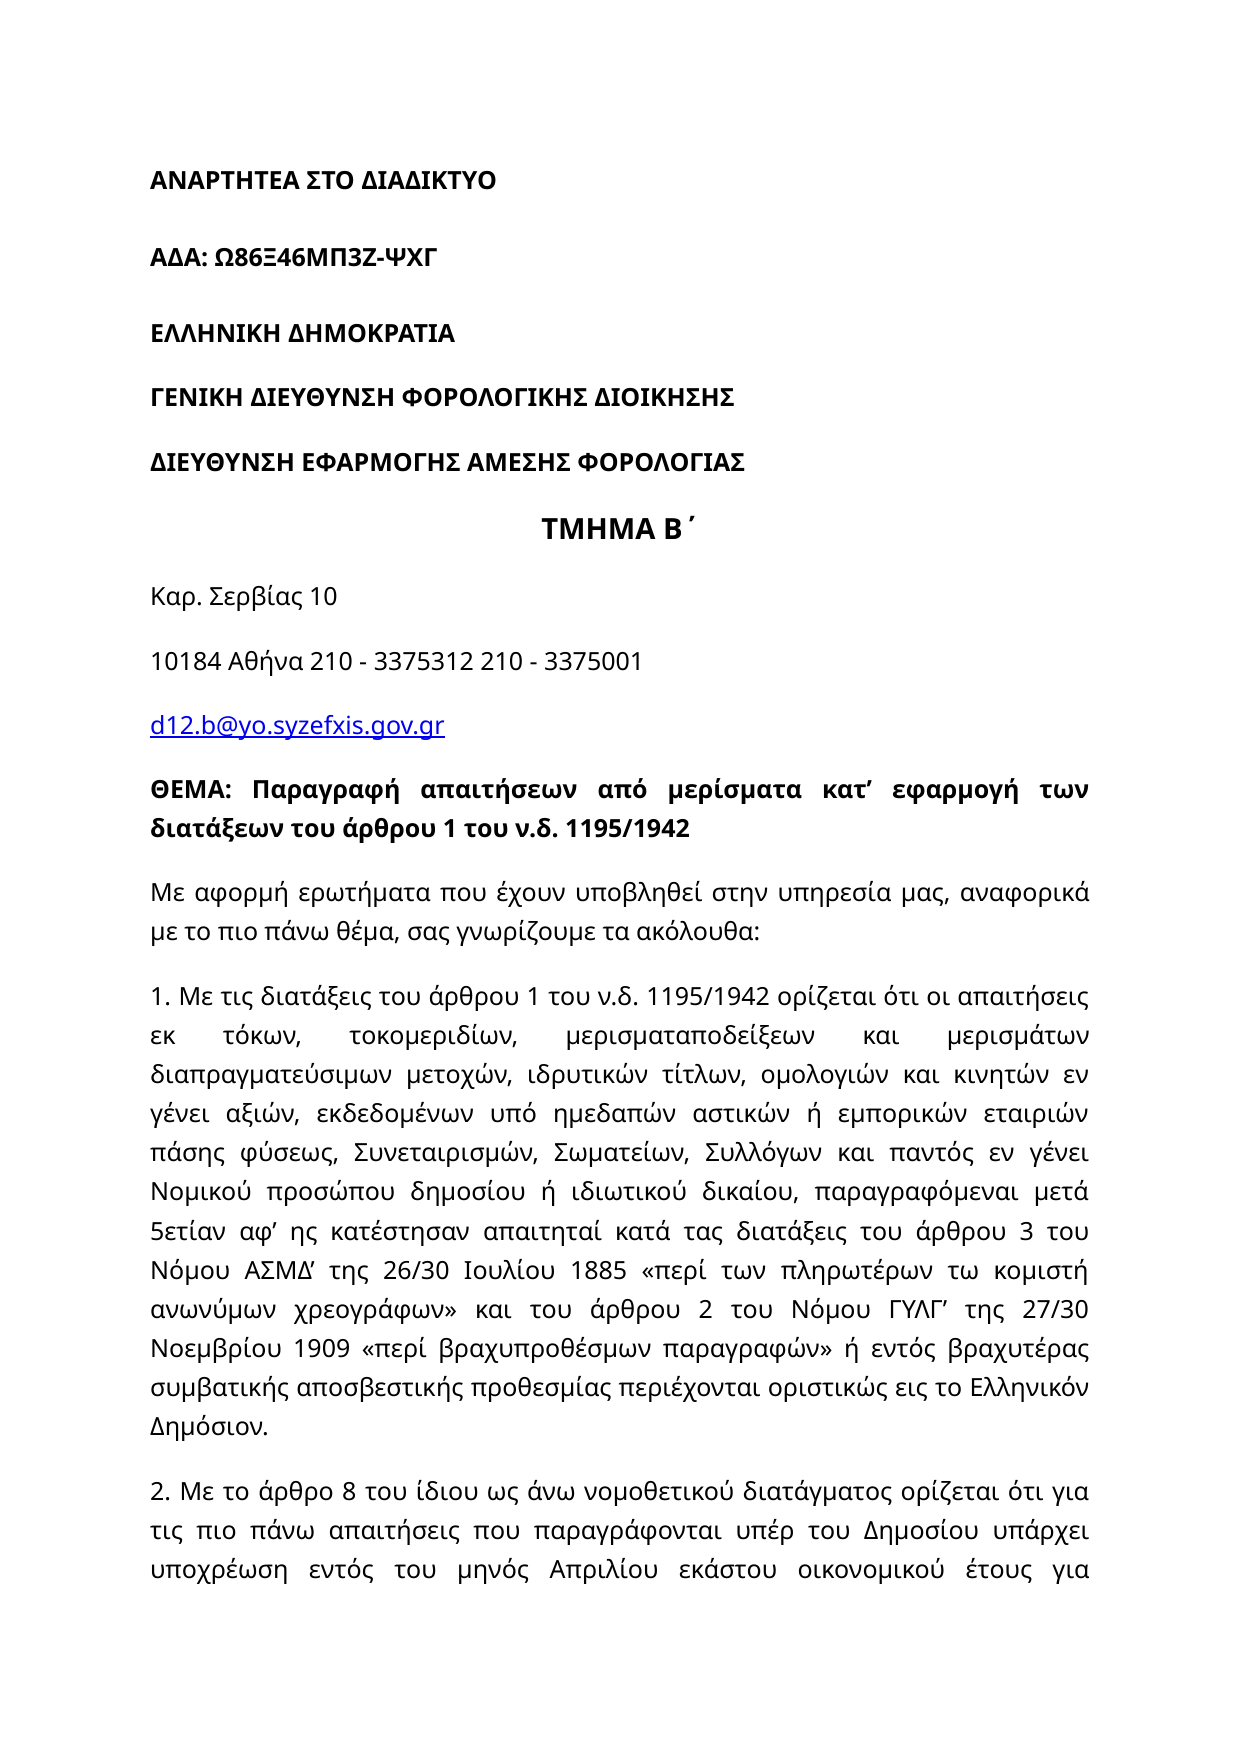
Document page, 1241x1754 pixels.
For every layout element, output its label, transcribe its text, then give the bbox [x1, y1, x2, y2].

text d12.b@yo.syzefxis.gov.gr [150, 707, 1090, 741]
text Καρ. Σερβίας 10 [150, 579, 1090, 613]
text 10184 Αθήνα 210 - 3375312 210 - 3375001 [150, 643, 1090, 677]
title ΑΝΑΡΤΗΤΕΑ ΣΤΟ ΔΙΑΔΙΚΤΥΟ [150, 162, 1090, 197]
text ΓΕΝΙΚΗ ΔΙΕΥΘΥΝΣΗ ΦΟΡΟΛΟΓΙΚΗΣ ΔΙΟΙΚΗΣΗΣ [150, 380, 1090, 414]
subtitle ΤΜΗΜΑ Β΄ [150, 508, 1090, 548]
text ΘΕΜΑ: Παραγραφή απαιτήσεων από μερίσματα κατ’ εφαρμογή των διατάξεων του άρθρου 1 του ν.δ. 1195/1942 [150, 771, 1090, 845]
text Με αφορμή ερωτήματα που έχουν υποβληθεί στην υπηρεσία μας, αναφορικά με το πιο πάνω θέμα, σας γνωρίζουμε τα ακόλουθα: [150, 875, 1090, 948]
title ΑΔΑ: Ω86Ξ46ΜΠ3Ζ-ΨΧΓ [150, 239, 1090, 273]
text ΕΛΛΗΝΙΚΗ ΔΗΜΟΚΡΑΤΙΑ [150, 316, 1090, 350]
text ΔΙΕΥΘΥΝΣΗ ΕΦΑΡΜΟΓΗΣ ΑΜΕΣΗΣ ΦΟΡΟΛΟΓΙΑΣ [150, 444, 1090, 478]
text 2. Με το άρθρο 8 του ίδιου ως άνω νομοθετικού διατάγματος ορίζεται ότι για τις πιο πάνω απαιτήσεις που παραγράφονται υπέρ του Δημοσίου υπάρχει υποχρέωση εντός του μηνός Απριλίου εκάστου οικονομικού έτους για [150, 1473, 1090, 1586]
text 1. Με τις διατάξεις του άρθρου 1 του ν.δ. 1195/1942 ορίζεται ότι οι απαιτήσεις εκ τόκων, τοκομεριδίων, μερισματαποδείξεων και μερισμάτων διαπραγματεύσιμων μετοχών, ιδρυτικών τίτλων, ομολογιών και κινητών εν γένει αξιών, εκδεδομένων υπό ημεδαπών αστικών ή εμπορικών εταιριών πάσης φύσεως, Συνεταιρισμών, Σωματείων, Συλλόγων και παντός εν γένει Νομικού προσώπου δημοσίου ή ιδιωτικού δικαίου, παραγραφόμεναι μετά 5ετίαν αφ’ ης κατέστησαν απαιτηταί κατά τας διατάξεις του άρθρου 3 του Νόμου ΑΣΜΔ’ της 26/30 Ιουλίου 1885 «περί των πληρωτέρων τω κομιστή ανωνύμων χρεογράφων» και του άρθρου 2 του Νόμου ΓΥΛΓ’ της 27/30 Νοεμβρίου 1909 «περί βραχυπροθέσμων παραγραφών» ή εντός βραχυτέρας συμβατικής αποσβεστικής προθεσμίας περιέχονται οριστικώς εις το Ελληνικόν Δημόσιον. [150, 978, 1090, 1443]
